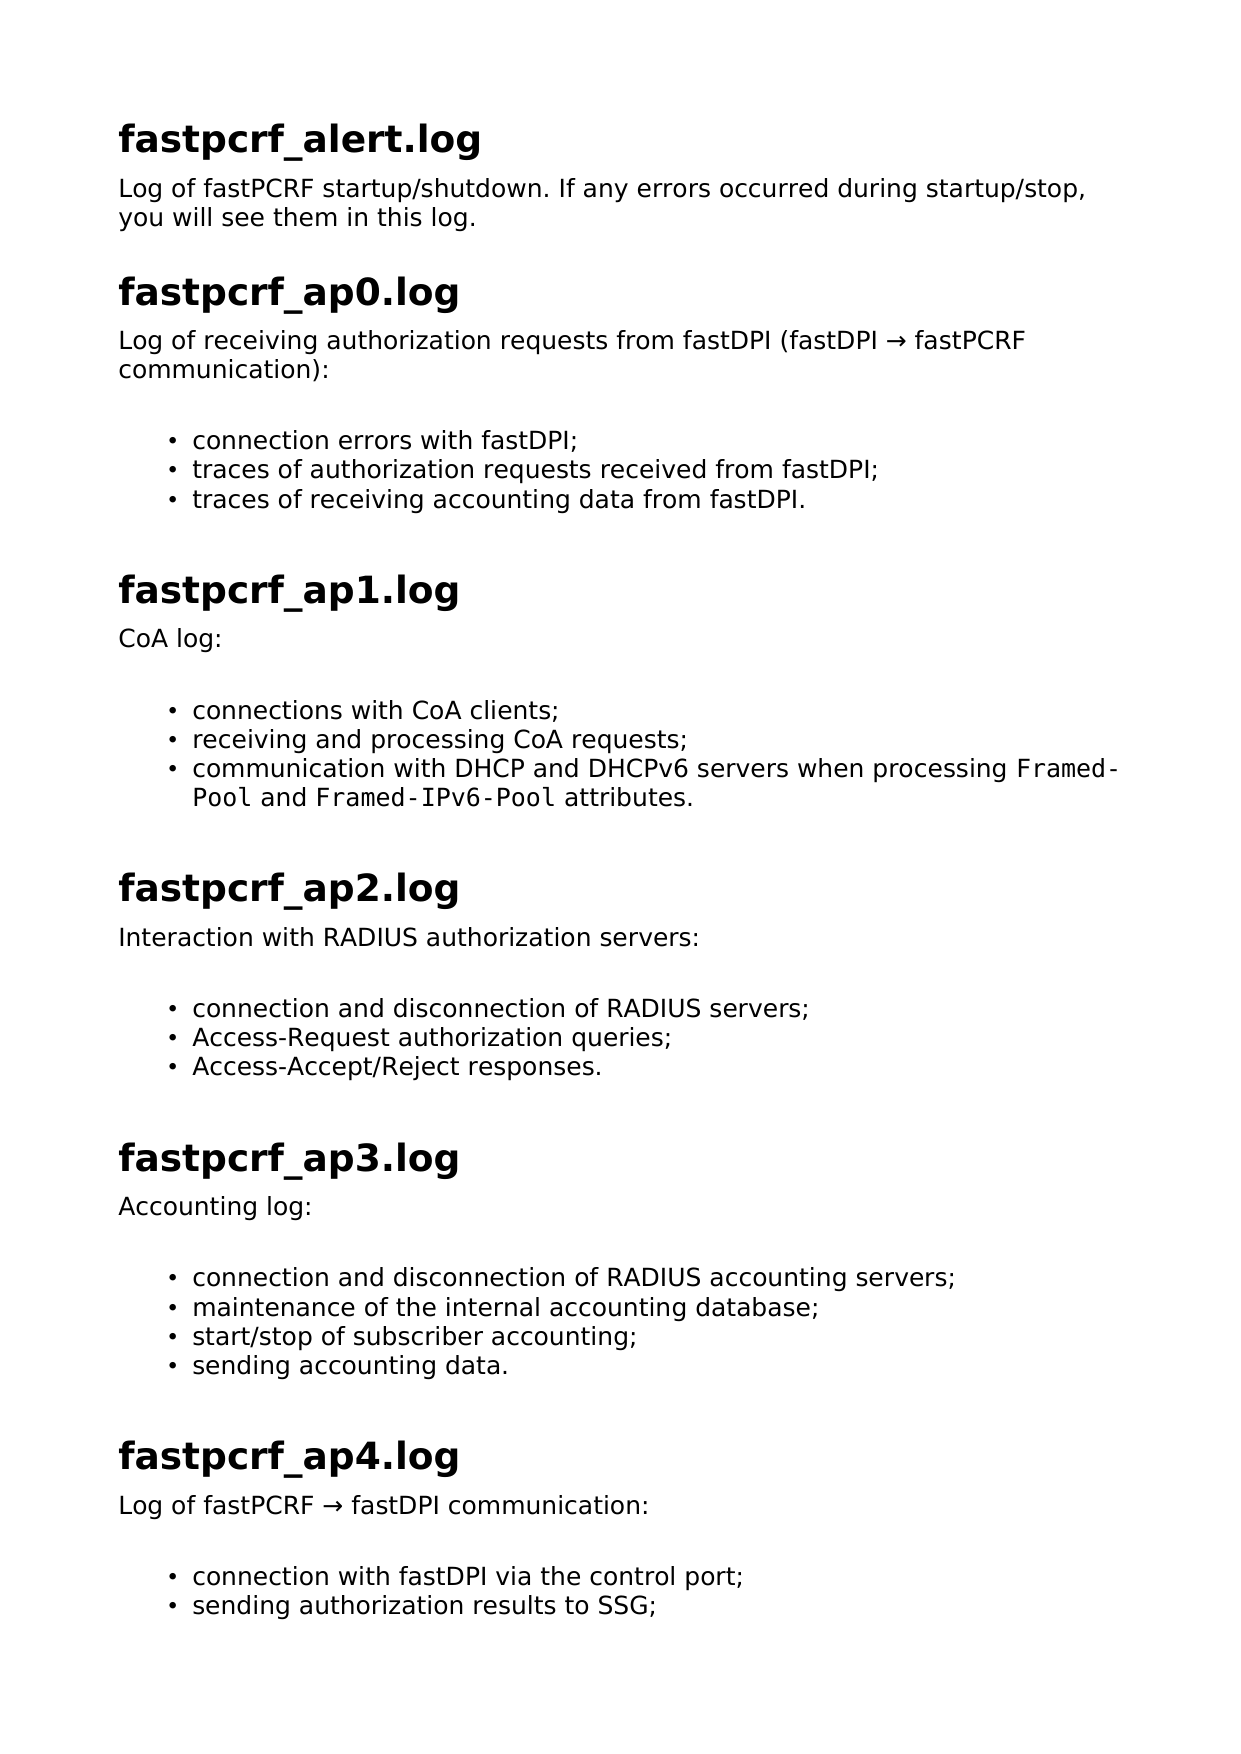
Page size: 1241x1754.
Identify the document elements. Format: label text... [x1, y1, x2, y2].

list connection and disconnection of RADIUS accounting servers; [177, 1263, 1122, 1293]
list sending accounting data. [177, 1351, 1122, 1380]
list traces of authorization requests received from fastDPI; [177, 456, 1122, 485]
list connection and disconnection of RADIUS servers; [177, 994, 1122, 1023]
list Access-Request authorization queries; [177, 1023, 1122, 1053]
list communication with DHCP and DHCPv6 servers when processing Framed-Pool and Framed-IPv6-Pool attributes. [177, 754, 1122, 812]
list traces of receiving accounting data from fastDPI. [177, 485, 1122, 514]
list connections with CoA clients; [177, 696, 1122, 725]
text CoA log: [118, 625, 1122, 654]
list Access-Accept/Reject responses. [177, 1053, 1122, 1082]
list connection errors with fastDPI; [177, 427, 1122, 456]
subtitle fastpcrf_ap4.log [118, 1435, 1122, 1478]
text Log of fastPCRF startup/shutdown. If any errors occurred during startup/stop, you will see them in this log. [118, 174, 1122, 233]
list maintenance of the internal accounting database; [177, 1293, 1122, 1322]
list start/stop of subscriber accounting; [177, 1322, 1122, 1351]
text Interaction with RADIUS authorization servers: [118, 923, 1122, 952]
text Log of fastPCRF → fastDPI communication: [118, 1491, 1122, 1520]
list sending authorization results to SSG; [177, 1591, 1122, 1620]
list connection with fastDPI via the control port; [177, 1562, 1122, 1591]
subtitle fastpcrf_ap0.log [118, 270, 1122, 314]
subtitle fastpcrf_alert.log [118, 118, 1122, 162]
text Log of receiving authorization requests from fastDPI (fastDPI → fastPCRF communication): [118, 326, 1122, 384]
subtitle fastpcrf_ap3.log [118, 1136, 1122, 1180]
subtitle fastpcrf_ap1.log [118, 568, 1122, 612]
text Accounting log: [118, 1192, 1122, 1222]
subtitle fastpcrf_ap2.log [118, 867, 1122, 911]
list receiving and processing CoA requests; [177, 725, 1122, 754]
